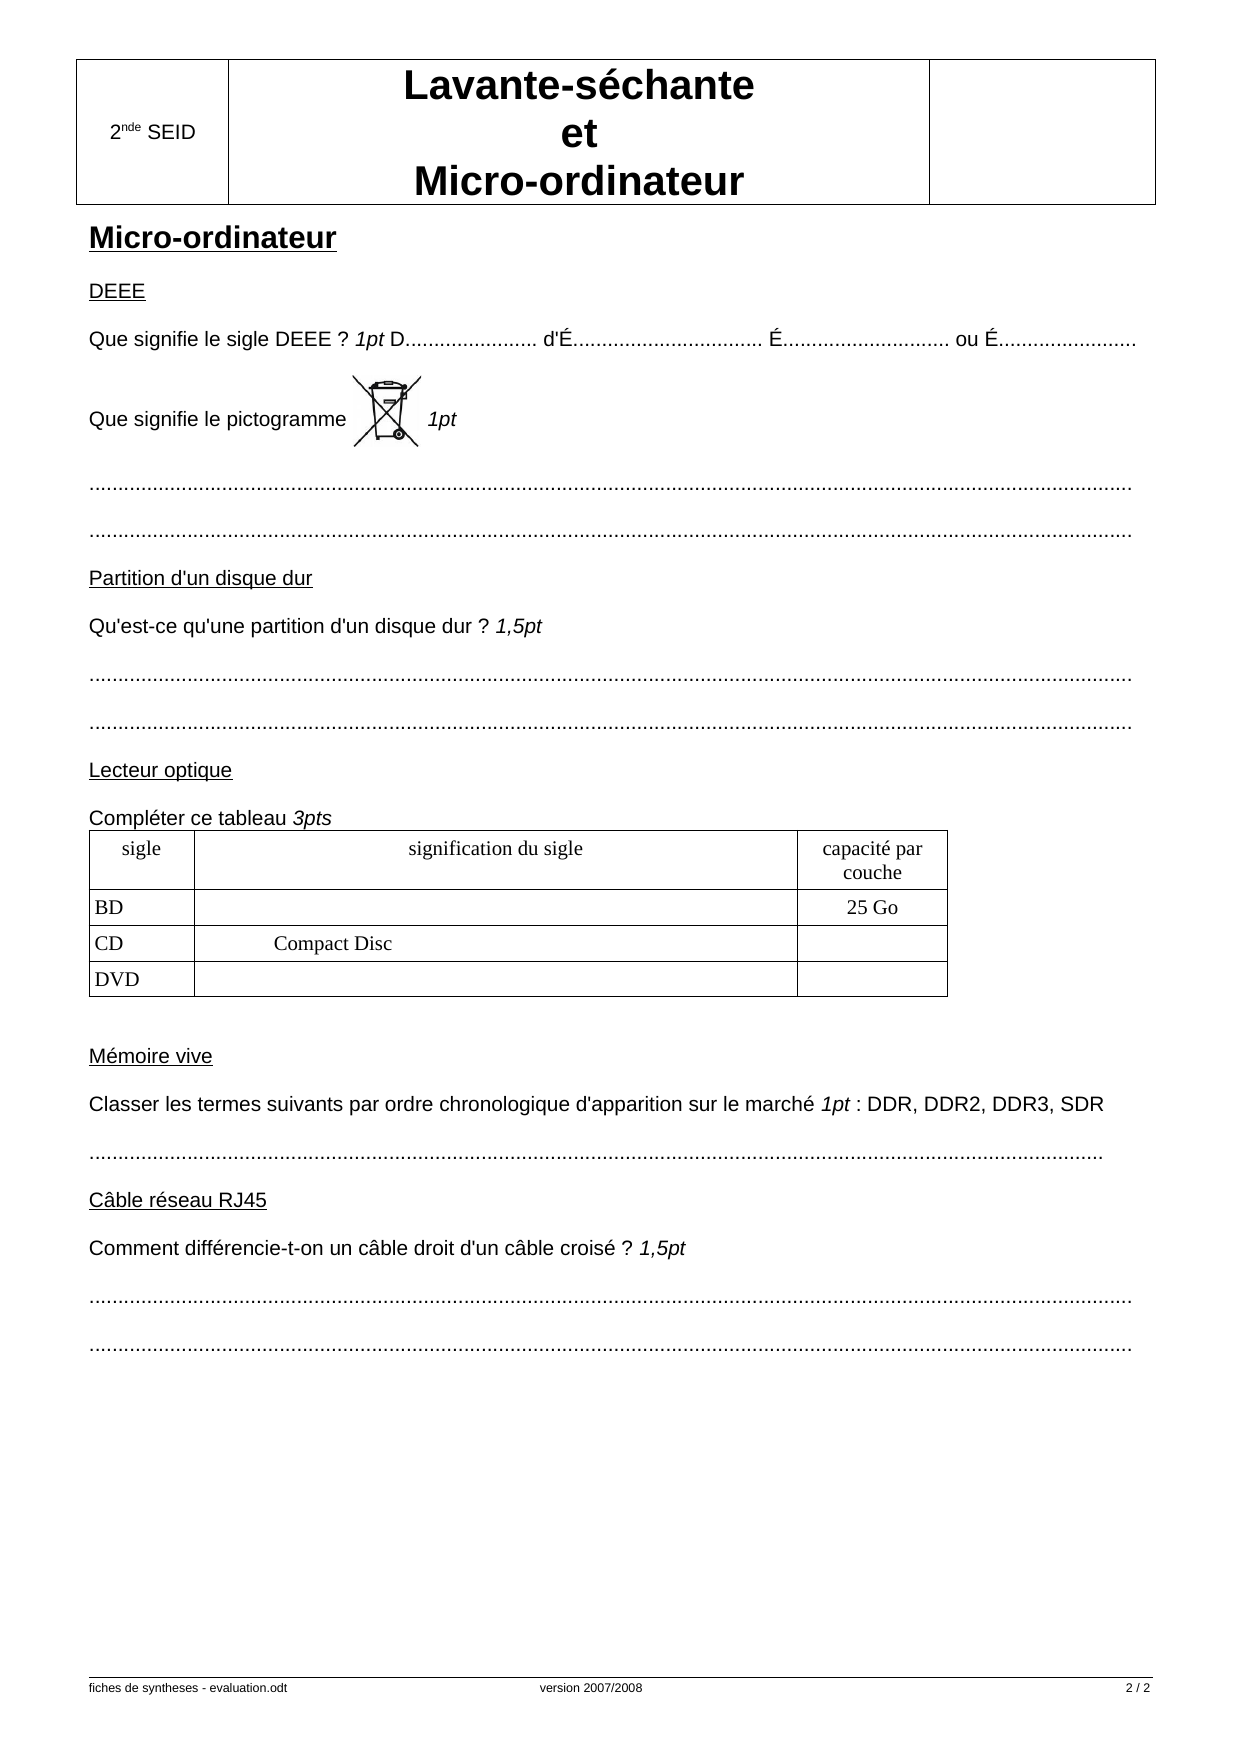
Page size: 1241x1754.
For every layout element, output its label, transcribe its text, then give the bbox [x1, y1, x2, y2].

table_cell 25 Go [798, 890, 947, 925]
text ..................................................................................................................................................................................... [89, 1284, 1151, 1308]
picture [352, 375, 422, 447]
table_cell [798, 962, 947, 996]
table_header signification du sigle [195, 831, 797, 889]
text ..................................................................................................................................................................................... [89, 518, 1151, 542]
table_cell Compact Disc [195, 926, 797, 961]
text Que signifie le pictogramme [89, 375, 352, 446]
text Comment différencie-t-on un câble droit d'un câble croisé ? 1,5pt [89, 1236, 1151, 1260]
text Lecteur optique [89, 758, 1151, 782]
text ..................................................................................................................................................................................... [89, 710, 1151, 734]
table_header capacité par couche [798, 831, 947, 889]
table_cell BD [90, 890, 194, 925]
text Qu'est-ce qu'une partition d'un disque dur ? 1,5pt [89, 614, 1151, 638]
text ..................................................................................................................................................................................... [89, 1332, 1151, 1356]
text Compléter ce tableau 3pts [89, 806, 1151, 830]
text Partition d'un disque dur [89, 566, 1151, 590]
text ................................................................................................................................................................................ [89, 1140, 1151, 1164]
table_cell DVD [90, 962, 194, 996]
text Micro-ordinateur [89, 219, 1151, 255]
table_header sigle [90, 831, 194, 889]
table_cell [798, 926, 947, 961]
table_cell [195, 962, 797, 996]
text Classer les termes suivants par ordre chronologique d'apparition sur le marché 1pt : DDR, DDR2, DDR3, SDR [89, 1092, 1151, 1116]
text DEEE [89, 279, 1151, 303]
text ..................................................................................................................................................................................... [89, 662, 1151, 686]
table_cell CD [90, 926, 194, 961]
text Mémoire vive [89, 1044, 1151, 1068]
text ..................................................................................................................................................................................... [89, 470, 1151, 494]
text 1pt [422, 375, 1151, 446]
text Que signifie le sigle DEEE ? 1pt D....................... d'É................................. É............................. ou É........................ [89, 327, 1151, 351]
table_cell [195, 890, 797, 925]
text Câble réseau RJ45 [89, 1188, 1151, 1212]
